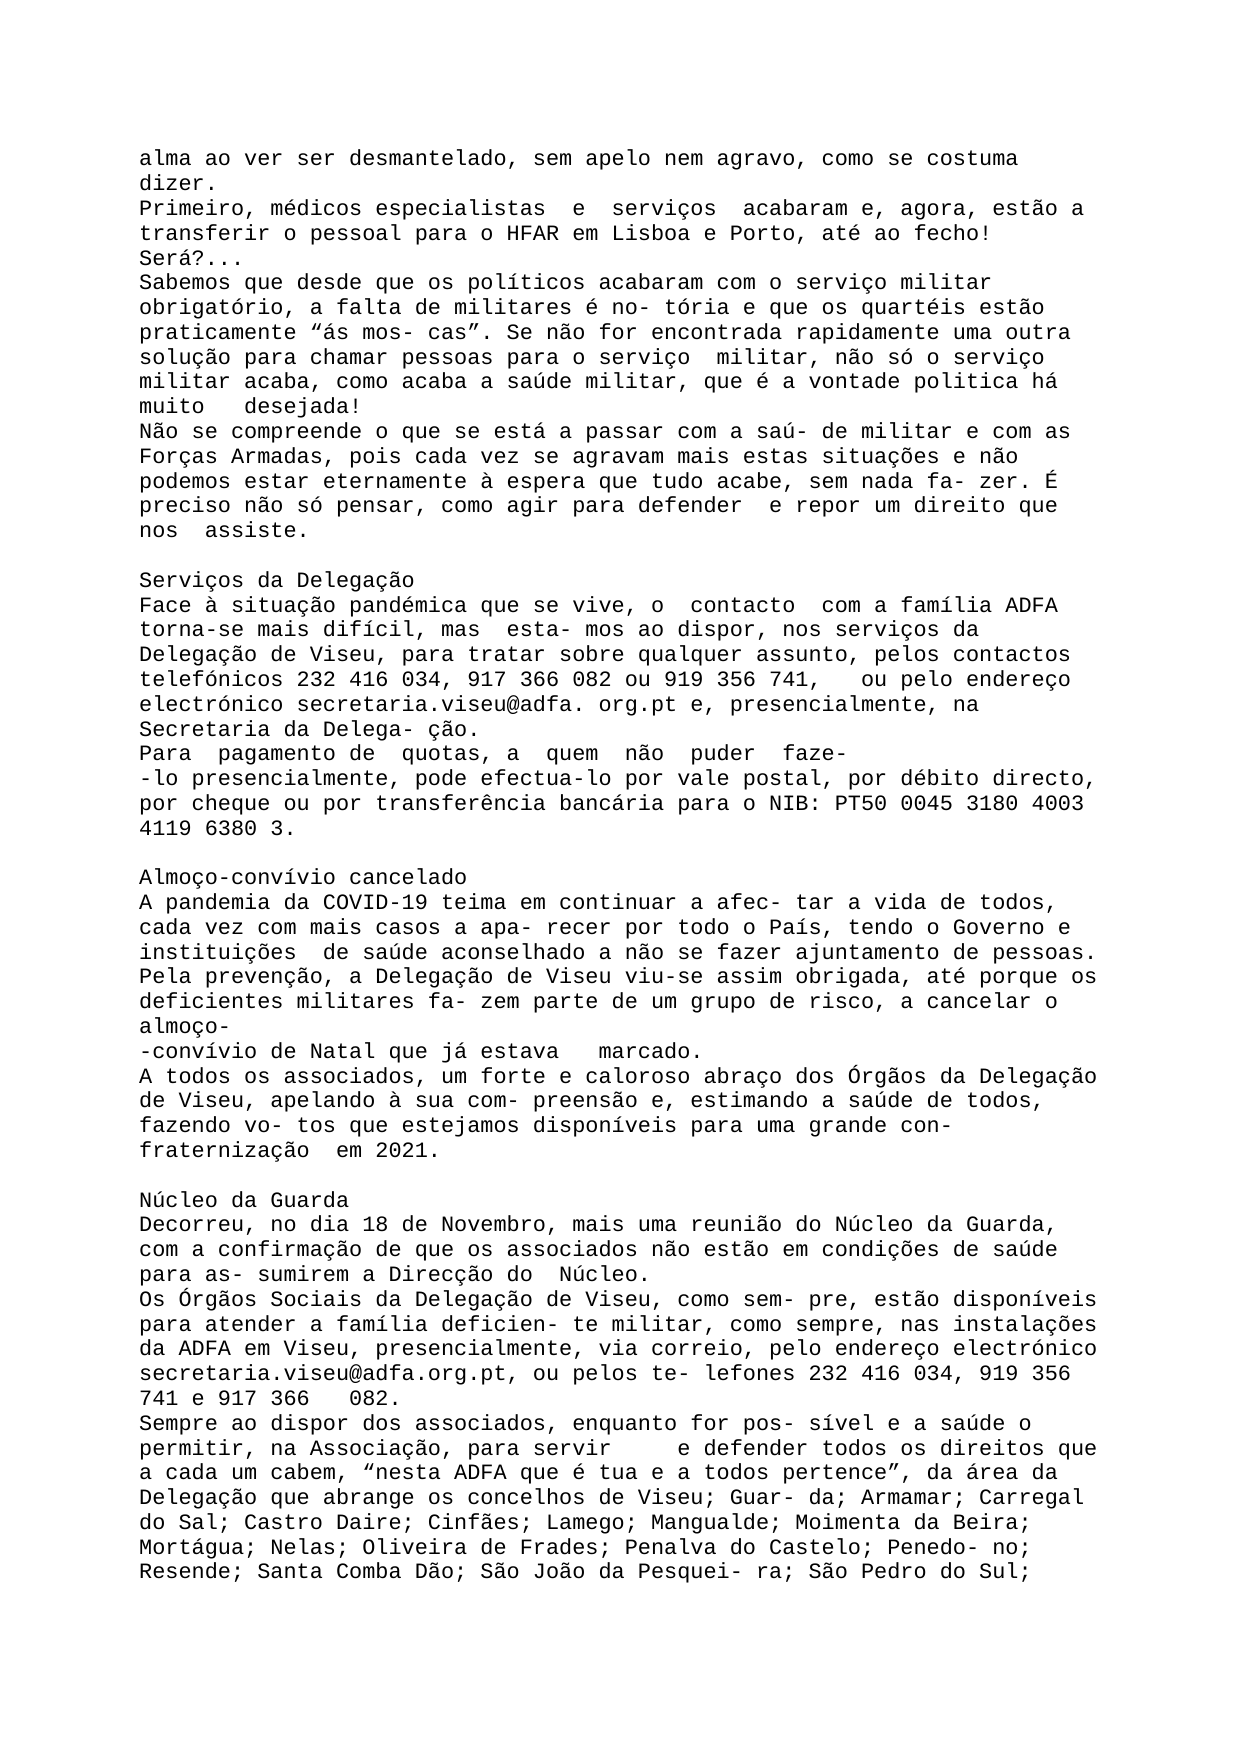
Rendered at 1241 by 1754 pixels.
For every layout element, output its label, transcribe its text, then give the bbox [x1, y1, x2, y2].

text alma ao ver ser desmantelado, sem apelo nem agravo, como se costuma dizer. [139, 148, 1101, 197]
text Primeiro, médicos especialistas e serviços acabaram e, agora, estão a transferir o pessoal para o HFAR em Lisboa e Porto, até ao fecho! Será?... [139, 197, 1101, 272]
text Não se compreende o que se está a passar com a saú- de militar e com as Forças Armadas, pois cada vez se agravam mais estas situações e não podemos estar eternamente à espera que tudo acabe, sem nada fa- zer. É preciso não só pensar, como agir para defender e repor um direito que nos assiste. [139, 420, 1101, 544]
text Os Órgãos Sociais da Delegação de Viseu, como sem- pre, estão disponíveis para atender a família deficien- te militar, como sempre, nas instalações da ADFA em Viseu, presencialmente, via correio, pelo endereço electrónico secretaria.viseu@adfa.org.pt, ou pelos te- lefones 232 416 034, 919 356 741 e 917 366 082. [139, 1288, 1101, 1412]
text Almoço-convívio cancelado [139, 867, 1101, 891]
text Sabemos que desde que os políticos acabaram com o serviço militar obrigatório, a falta de militares é no- tória e que os quartéis estão praticamente “ás mos- cas”. Se não for encontrada rapidamente uma outra solução para chamar pessoas para o serviço militar, não só o serviço militar acaba, como acaba a saúde militar, que é a vontade politica há muito desejada! [139, 272, 1101, 420]
text Face à situação pandémica que se vive, o contacto com a família ADFA torna-se mais difícil, mas esta- mos ao dispor, nos serviços da Delegação de Viseu, para tratar sobre qualquer assunto, pelos contactos telefónicos 232 416 034, 917 366 082 ou 919 356 741, ou pelo endereço electrónico secretaria.viseu@adfa. org.pt e, presencialmente, na Secretaria da Delega- ção. [139, 594, 1101, 743]
text Decorreu, no dia 18 de Novembro, mais uma reunião do Núcleo da Guarda, com a confirmação de que os associados não estão em condições de saúde para as- sumirem a Direcção do Núcleo. [139, 1214, 1101, 1288]
text -lo presencialmente, pode efectua-lo por vale postal, por débito directo, por cheque ou por transferência bancária para o NIB: PT50 0045 3180 4003 4119 6380 3. [139, 767, 1101, 842]
text Serviços da Delegação [139, 569, 1101, 594]
text A pandemia da COVID-19 teima em continuar a afec- tar a vida de todos, cada vez com mais casos a apa- recer por todo o País, tendo o Governo e instituições de saúde aconselhado a não se fazer ajuntamento de pessoas. Pela prevenção, a Delegação de Viseu viu-se assim obrigada, até porque os deficientes militares fa- zem parte de um grupo de risco, a cancelar o almoço- [139, 891, 1101, 1040]
text Para pagamento de quotas, a quem não puder faze- [139, 743, 1101, 767]
text Sempre ao dispor dos associados, enquanto for pos- sível e a saúde o permitir, na Associação, para servir e defender todos os direitos que a cada um cabem, “nesta ADFA que é tua e a todos pertence”, da área da Delegação que abrange os concelhos de Viseu; Guar- da; Armamar; Carregal do Sal; Castro Daire; Cinfães; Lamego; Mangualde; Moimenta da Beira; Mortágua; Nelas; Oliveira de Frades; Penalva do Castelo; Penedo- no; Resende; Santa Comba Dão; São João da Pesquei- ra; São Pedro do Sul; [139, 1412, 1101, 1586]
text A todos os associados, um forte e caloroso abraço dos Órgãos da Delegação de Viseu, apelando à sua com- preensão e, estimando a saúde de todos, fazendo vo- tos que estejamos disponíveis para uma grande con- fraternização em 2021. [139, 1065, 1101, 1164]
text Núcleo da Guarda [139, 1189, 1101, 1214]
text -convívio de Natal que já estava marcado. [139, 1040, 1101, 1065]
